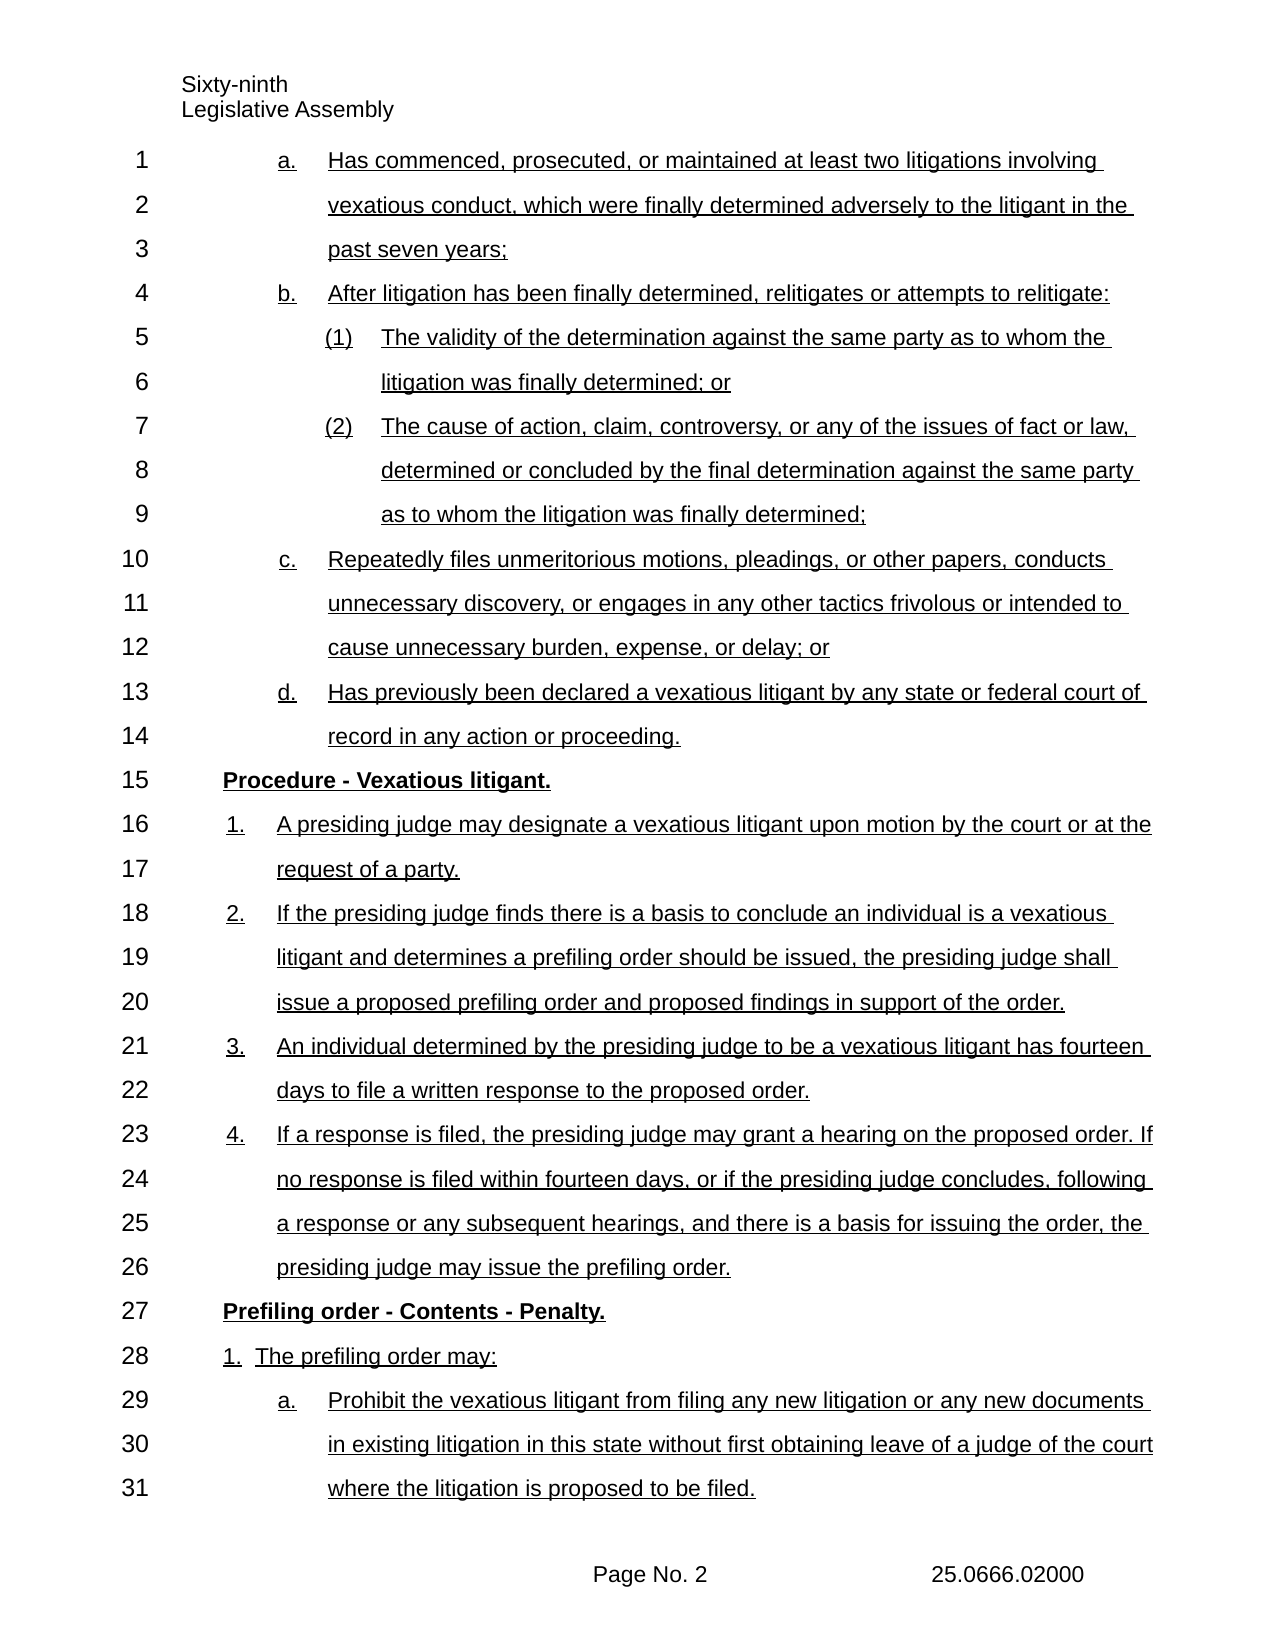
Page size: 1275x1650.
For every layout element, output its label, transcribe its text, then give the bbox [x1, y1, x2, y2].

text a. Has commenced, prosecuted, or maintained at least two litigations involving vexatious conduct, which were finally determined adversely to the litigant in the past seven years; [181, 133, 1154, 266]
text (2) The cause of action, claim, controversy, or any of the issues of fact or law, determined or concluded by the final determination against the same party as to whom the litigation was finally determined; [181, 399, 1154, 532]
text c. Repeatedly files unmeritorious motions, pleadings, or other papers, conducts unnecessary discovery, or engages in any other tactics frivolous or intended to cause unnecessary burden, expense, or delay; or [181, 532, 1154, 664]
text b. After litigation has been finally determined, relitigates or attempts to relitigate: [181, 266, 1154, 310]
subtitle Prefiling order - Contents - Penalty. [181, 1284, 1154, 1329]
text a. Prohibit the vexatious litigant from filing any new litigation or any new documents in existing litigation in this state without first obtaining leave of a judge of the court where the litigation is proposed to be filed. [181, 1373, 1154, 1506]
text 1. A presiding judge may designate a vexatious litigant upon motion by the court or at the request of a party. [181, 797, 1154, 886]
text 3. An individual determined by the presiding judge to be a vexatious litigant has fourteen days to file a written response to the proposed order. [181, 1019, 1154, 1107]
text (1) The validity of the determination against the same party as to whom the litigation was finally determined; or [181, 310, 1154, 399]
text 2. If the presiding judge finds there is a basis to conclude an individual is a vexatious litigant and determines a prefiling order should be issued, the presiding judge shall issue a proposed prefiling order and proposed findings in support of the order. [181, 886, 1154, 1019]
text 1. The prefiling order may: [181, 1329, 1154, 1373]
text 4. If a response is filed, the presiding judge may grant a hearing on the proposed order. If no response is filed within fourteen days, or if the presiding judge concludes, following a response or any subsequent hearings, and there is a basis for issuing the order, the presiding judge may issue the prefiling order. [181, 1107, 1154, 1284]
subtitle Procedure - Vexatious litigant. [181, 753, 1154, 797]
text d. Has previously been declared a vexatious litigant by any state or federal court of record in any action or proceeding. [181, 664, 1154, 753]
